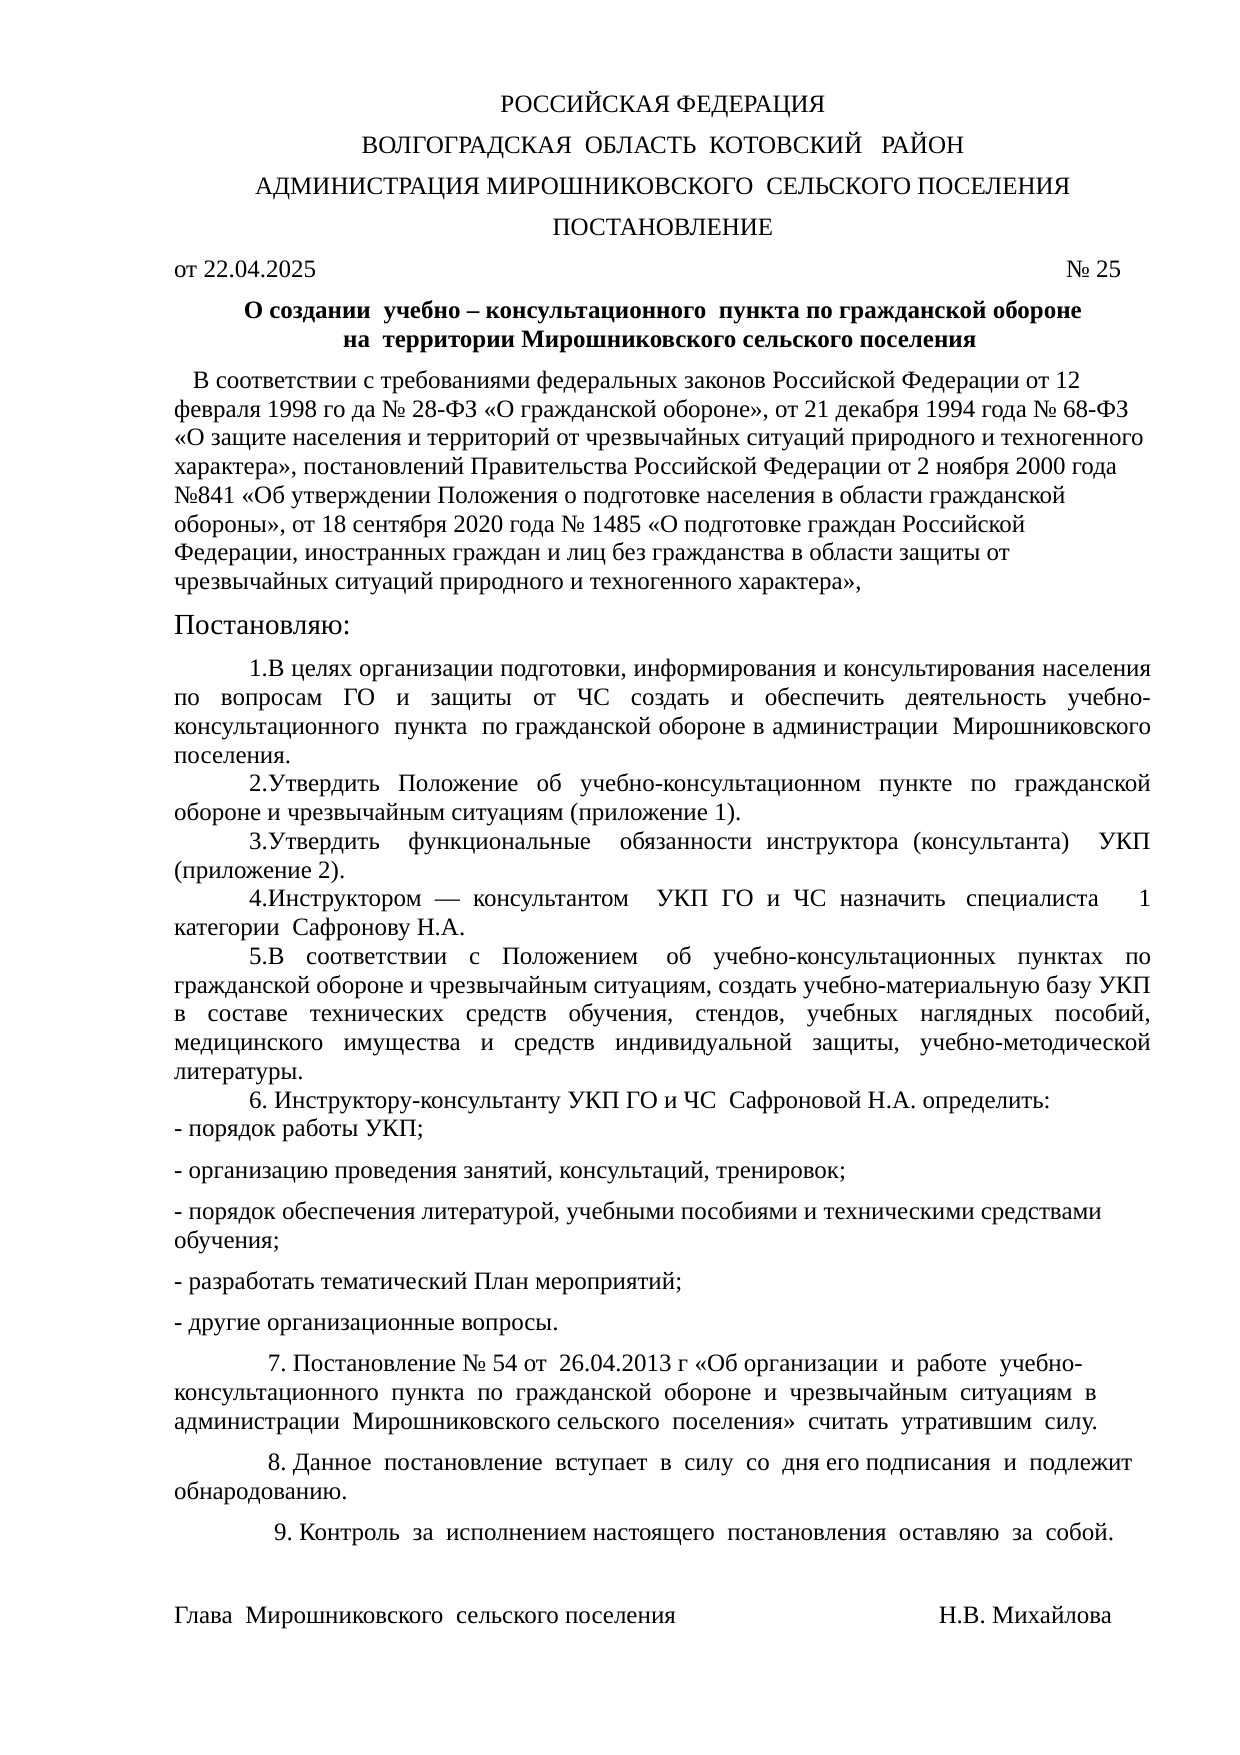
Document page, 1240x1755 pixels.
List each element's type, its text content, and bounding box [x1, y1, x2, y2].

list В целях организации подготовки, информирования и консультирования населения по вопросам ГО и защиты от ЧС создать и обеспечить деятельность учебно-консультационного пункта по гражданской обороне в администрации Мирошниковского поселения. [174, 653, 1151, 768]
list В соответствии с Положением об учебно-консультационных пунктах по гражданской обороне и чрезвычайным ситуациям, создать учебно-материальную базу УКП в составе технических средств обучения, стендов, учебных наглядных пособий, медицинского имущества и средств индивидуальной защиты, учебно-методической литературы. [174, 941, 1151, 1085]
text РОССИЙСКАЯ ФЕДЕРАЦИЯ [174, 89, 1151, 117]
text - организацию проведения занятий, консультаций, тренировок; [174, 1155, 1151, 1183]
text ПОСТАНОВЛЕНИЕ [174, 212, 1151, 241]
text - другие организационные вопросы. [174, 1307, 1151, 1336]
text Глава Мирошниковского сельского поселения Н.В. Михайлова [174, 1600, 1151, 1628]
text - разработать тематический План мероприятий; [174, 1266, 1151, 1295]
text В соответствии с требованиями федеральных законов Российской Федерации от 12 февраля 1998 го да № 28-ФЗ «О гражданской обороне», от 21 декабря 1994 года № 68-ФЗ «О защите населения и территорий от чрезвычайных ситуаций природного и техногенного характера», постановлений Правительства Российской Федерации от 2 ноября 2000 года №841 «Об утверждении Положения о подготовке населения в области гражданской обороны», от 18 сентября 2020 года № 1485 «О подготовке граждан Российской Федерации, иностранных граждан и лиц без гражданства в области защиты от чрезвычайных ситуаций природного и техногенного характера», [174, 365, 1151, 595]
text ВОЛГОГРАДСКАЯ ОБЛАСТЬ КОТОВСКИЙ РАЙОН [174, 130, 1151, 159]
text АДМИНИСТРАЦИЯ МИРОШНИКОВСКОГО СЕЛЬСКОГО ПОСЕЛЕНИЯ [174, 171, 1151, 200]
list Инструктором — консультантом УКП ГО и ЧС назначить специалиста 1 категории Сафронову Н.А. [174, 883, 1151, 941]
text 8. Данное постановление вступает в силу со дня его подписания и подлежит обнародованию. [174, 1447, 1151, 1505]
list Утвердить функциональные обязанности инструктора (консультанта) УКП (приложение 2). [174, 826, 1151, 883]
text 7. Постановление № 54 от 26.04.2013 г «Об организации и работе учебно-консультационного пункта по гражданской обороне и чрезвычайным ситуациям в администрации Мирошниковского сельского поселения» считать утратившим силу. [174, 1348, 1151, 1435]
text - порядок обеспечения литературой, учебными пособиями и техническими средствами обучения; [174, 1196, 1151, 1253]
text О создании учебно – консультационного пункта по гражданской обороне на территории Мирошниковского сельского поселения [174, 295, 1151, 352]
text от 22.04.2025 № 25 [174, 254, 1151, 282]
text Постановляю: [174, 607, 1151, 641]
list Утвердить Положение об учебно-консультационном пункте по гражданской обороне и чрезвычайным ситуациям (приложение 1). [174, 768, 1151, 826]
text - порядок работы УКП; [174, 1113, 1151, 1142]
text 9. Контроль за исполнением настоящего постановления оставляю за собой. [174, 1517, 1151, 1546]
list Инструктору-консультанту УКП ГО и ЧС Сафроновой Н.А. определить: [174, 1085, 1151, 1113]
